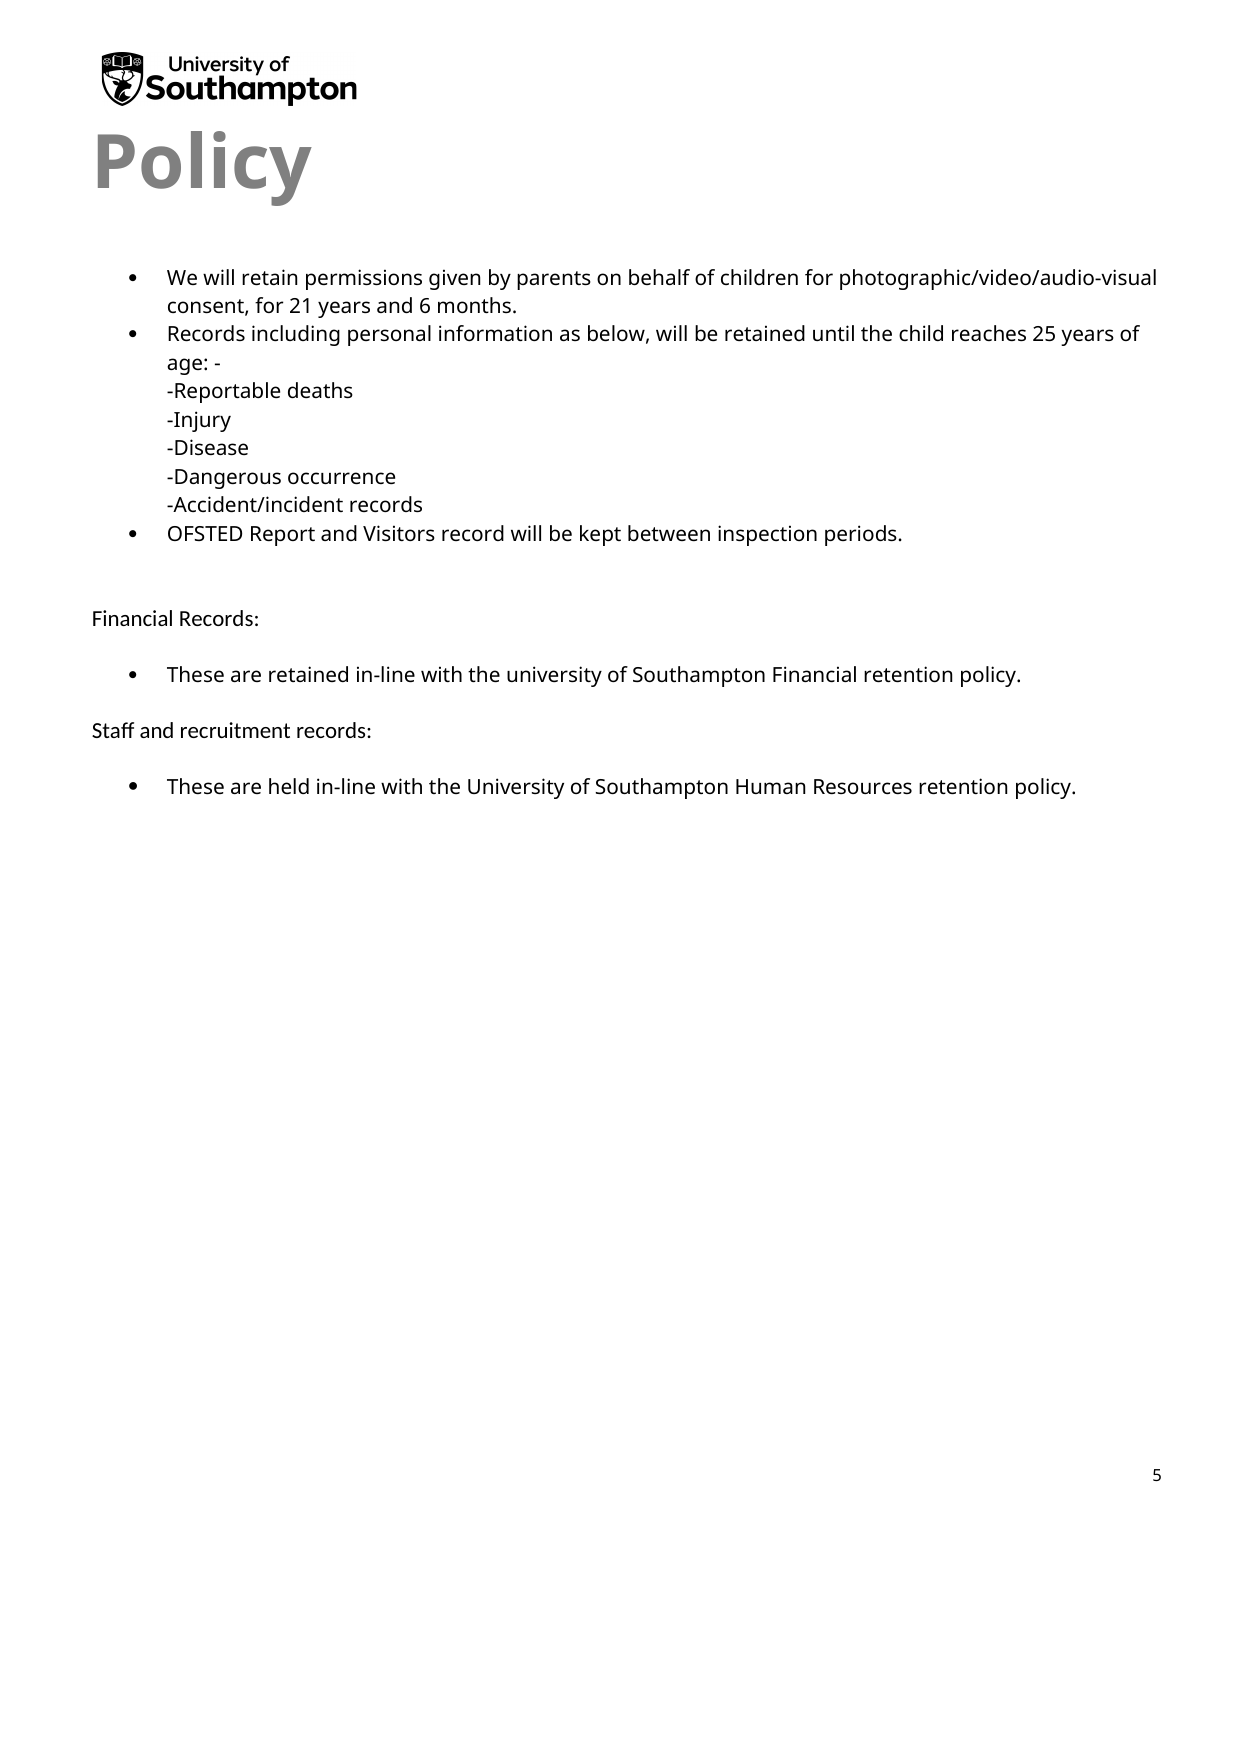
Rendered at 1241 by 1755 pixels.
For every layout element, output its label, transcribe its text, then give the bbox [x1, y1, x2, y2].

list These are held in-line with the University of Southampton Human Resources retention policy. [129, 772, 1161, 801]
text -Accident/incident records [167, 490, 1161, 519]
text -Reportable deaths [167, 376, 1161, 405]
text Staff and recruitment records: [92, 716, 1161, 744]
text Financial Records: [92, 604, 1161, 632]
list These are retained in-line with the university of Southampton Financial retention policy. [129, 660, 1161, 688]
list OFSTED Report and Visitors record will be kept between inspection periods. [129, 519, 1161, 547]
list We will retain permissions given by parents on behalf of children for photographic/video/audio-visual consent, for 21 years and 6 months. [129, 263, 1161, 319]
text -Disease [167, 433, 1161, 462]
text -Dangerous occurrence [167, 462, 1161, 490]
list Records including personal information as below, will be retained until the child reaches 25 years of age: - [129, 319, 1161, 376]
text -Injury [167, 405, 1161, 433]
